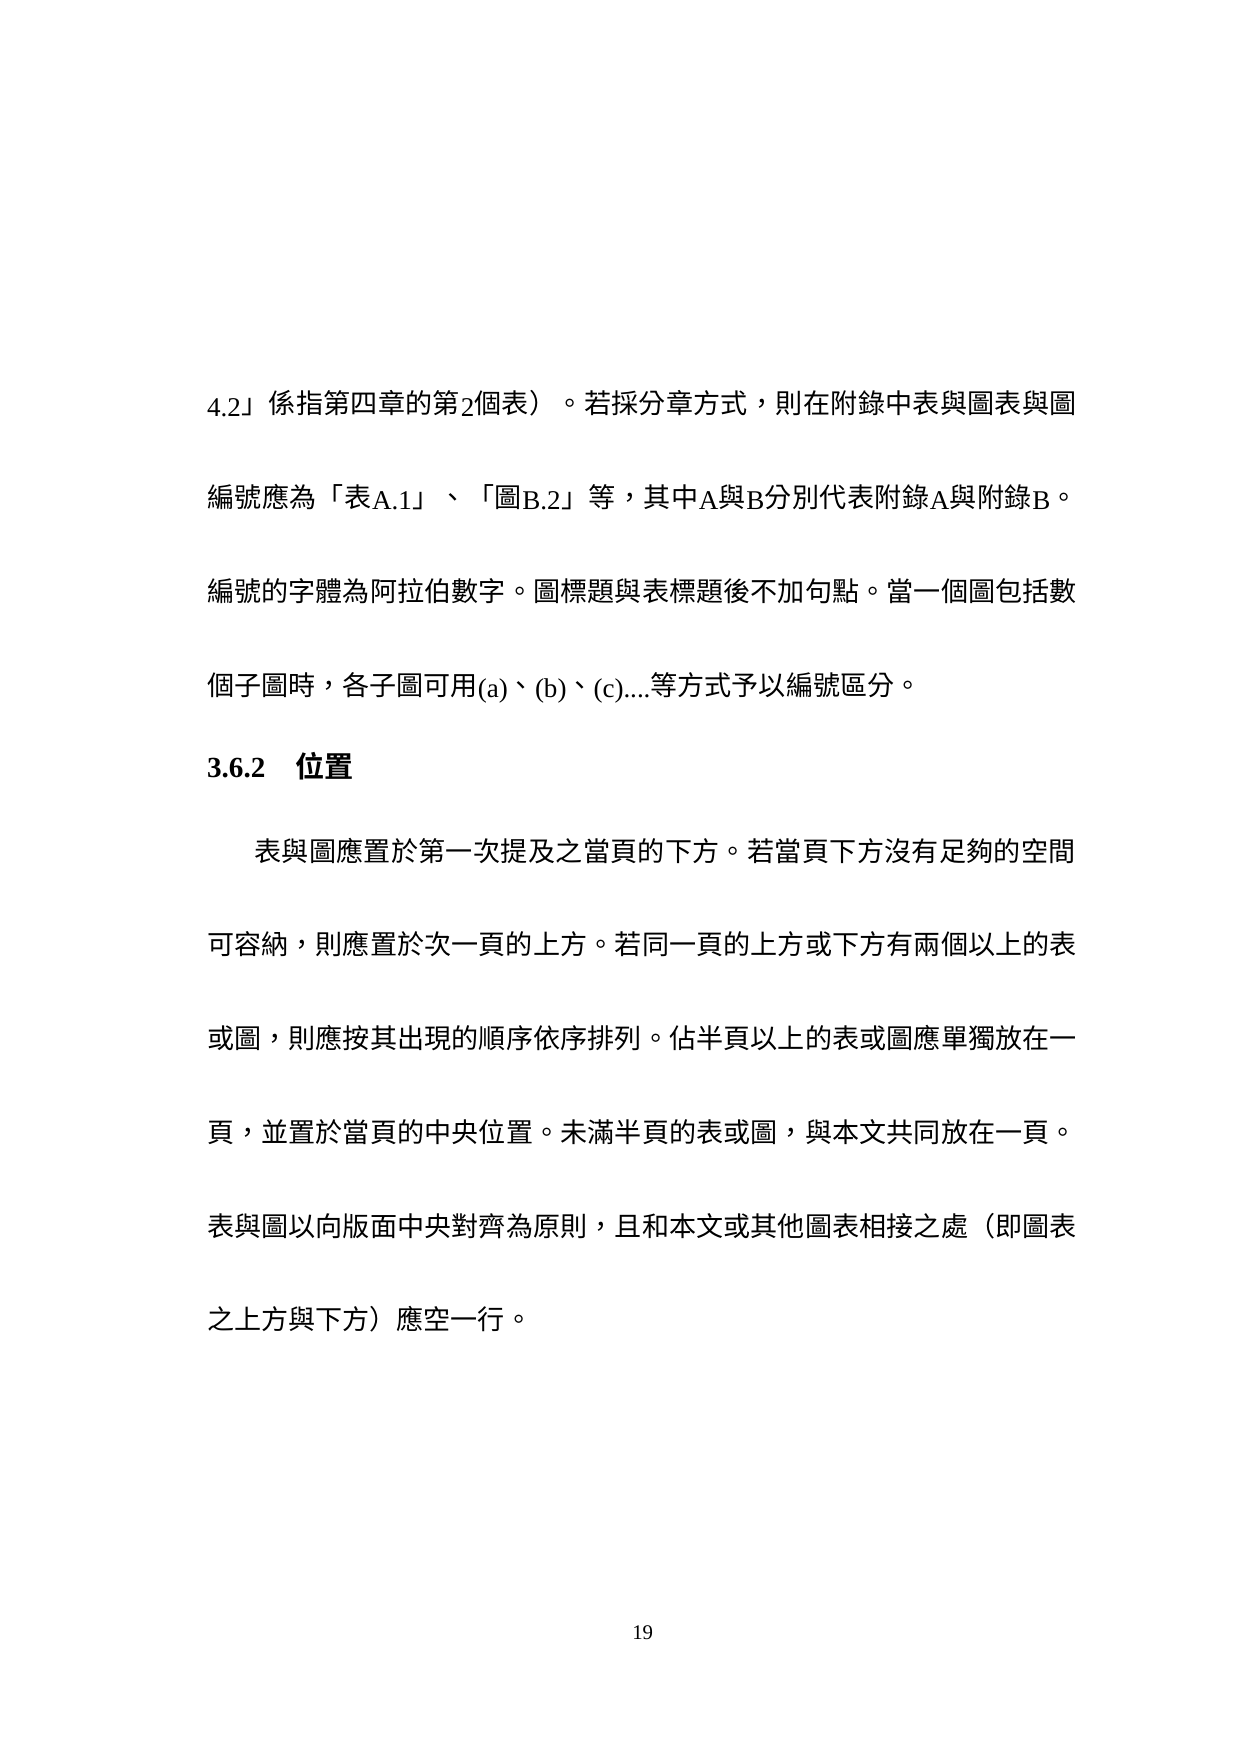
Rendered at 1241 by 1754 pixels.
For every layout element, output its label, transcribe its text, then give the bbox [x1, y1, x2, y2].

list 位置 [207, 723, 1078, 785]
text 表與圖應置於第一次提及之當頁的下方。若當頁下方沒有足夠的空間可容納，則應置於次一頁的上方。若同一頁的上方或下方有兩個以上的表或圖，則應按其出現的順序依序排列。佔半頁以上的表或圖應單獨放在一頁，並置於當頁的中央位置。未滿半頁的表或圖，與本文共同放在一頁。表與圖以向版面中央對齊為原則，且和本文或其他圖表相接之處（即圖表之上方與下方）應空一行。 [207, 806, 1078, 1337]
text 4.2」係指第四章的第2個表）。若採分章方式，則在附錄中表與圖表與圖編號應為「表A.1」、「圖B.2」等，其中A與B分別代表附錄A與附錄B。編號的字體為阿拉伯數字。圖標題與表標題後不加句點。當一個圖包括數個子圖時，各子圖可用(a)、(b)、(c)....等方式予以編號區分。 [207, 359, 1078, 703]
